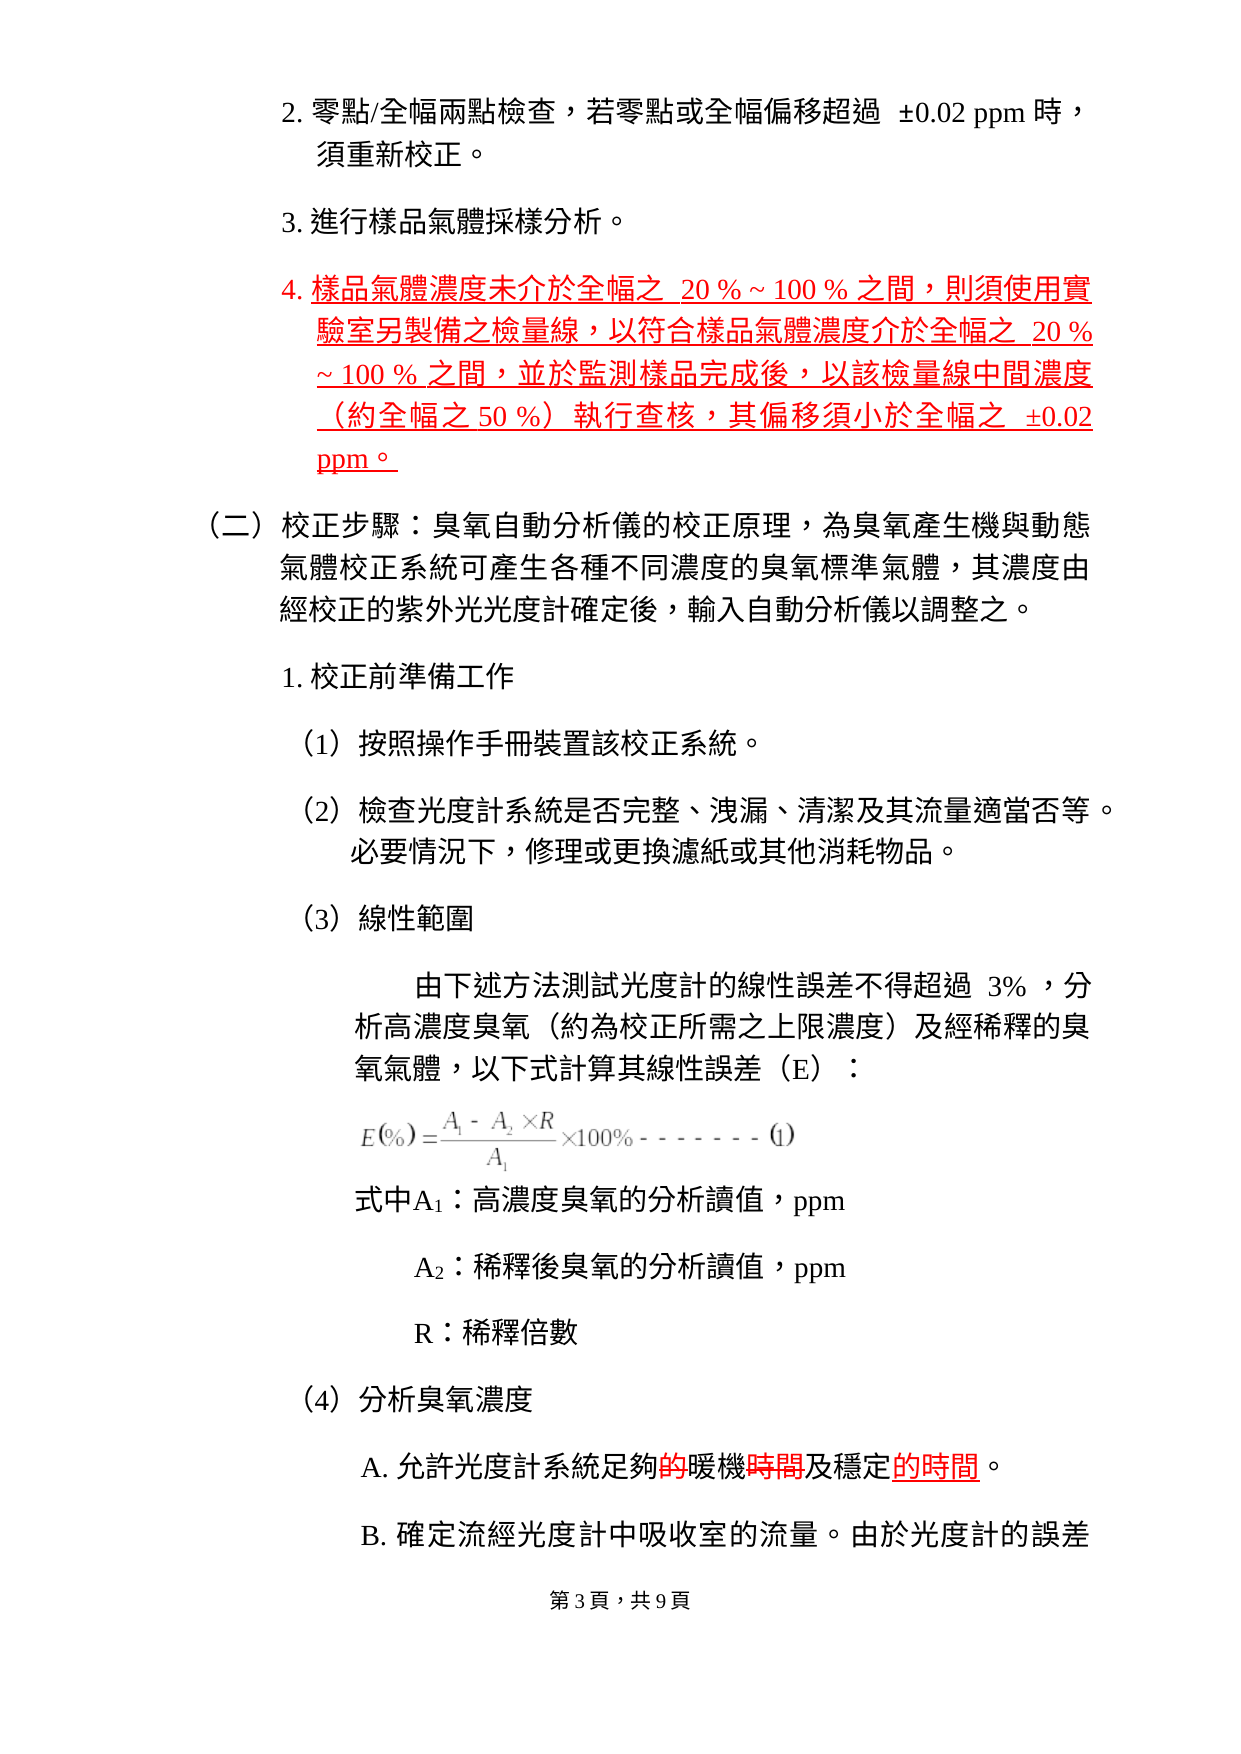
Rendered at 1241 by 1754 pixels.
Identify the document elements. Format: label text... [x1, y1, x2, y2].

text （4）分析臭氧濃度 [285, 1377, 1092, 1419]
text 由下述方法測試光度計的線性誤差不得超過 3% ，分析高濃度臭氧（約為校正所需之上限濃度）及經稀釋的臭氧氣體，以下式計算其線性誤差（E）： [354, 963, 1092, 1088]
text 2. 零點/全幅兩點檢查，若零點或全幅偏移超過 ±0.02 ppm 時，須重新校正。 [281, 89, 1092, 173]
text A. 允許光度計系統足夠的暖機時間及穩定的時間。 [360, 1444, 1092, 1486]
text B. 確定流經光度計中吸收室的流量。由於光度計的誤差 [360, 1511, 1092, 1553]
text 式中A1：高濃度臭氧的分析讀值，ppm [354, 1113, 1092, 1219]
text （3）線性範圍 [285, 896, 1092, 938]
text 1. 校正前準備工作 [281, 654, 1092, 696]
text 4. 樣品氣體濃度未介於全幅之 20 % ~ 100 % 之間，則須使用實驗室另製備之檢量線，以符合樣品氣體濃度介於全幅之 20 % ~ 100 % 之間，並於監測樣品完成後，以該檢量線中間濃度（約全幅之50 %）執行查核，其偏移須小於全幅之 ±0.02 ppm。 [281, 266, 1092, 477]
text （2）檢查光度計系統是否完整、洩漏、清潔及其流量適當否等。必要情況下，修理或更換濾紙或其他消耗物品。 [285, 788, 1092, 871]
text （1）按照操作手冊裝置該校正系統。 [285, 721, 1092, 763]
text 3. 進行樣品氣體採樣分析。 [281, 198, 1092, 241]
text （二）校正步驟：臭氧自動分析儀的校正原理，為臭氧產生機與動態氣體校正系統可產生各種不同濃度的臭氧標準氣體，其濃度由經校正的紫外光光度計確定後，輸入自動分析儀以調整之。 [191, 502, 1092, 629]
text A2：稀釋後臭氧的分析讀值，ppm [413, 1244, 1092, 1286]
text R：稀釋倍數 [413, 1311, 1092, 1352]
